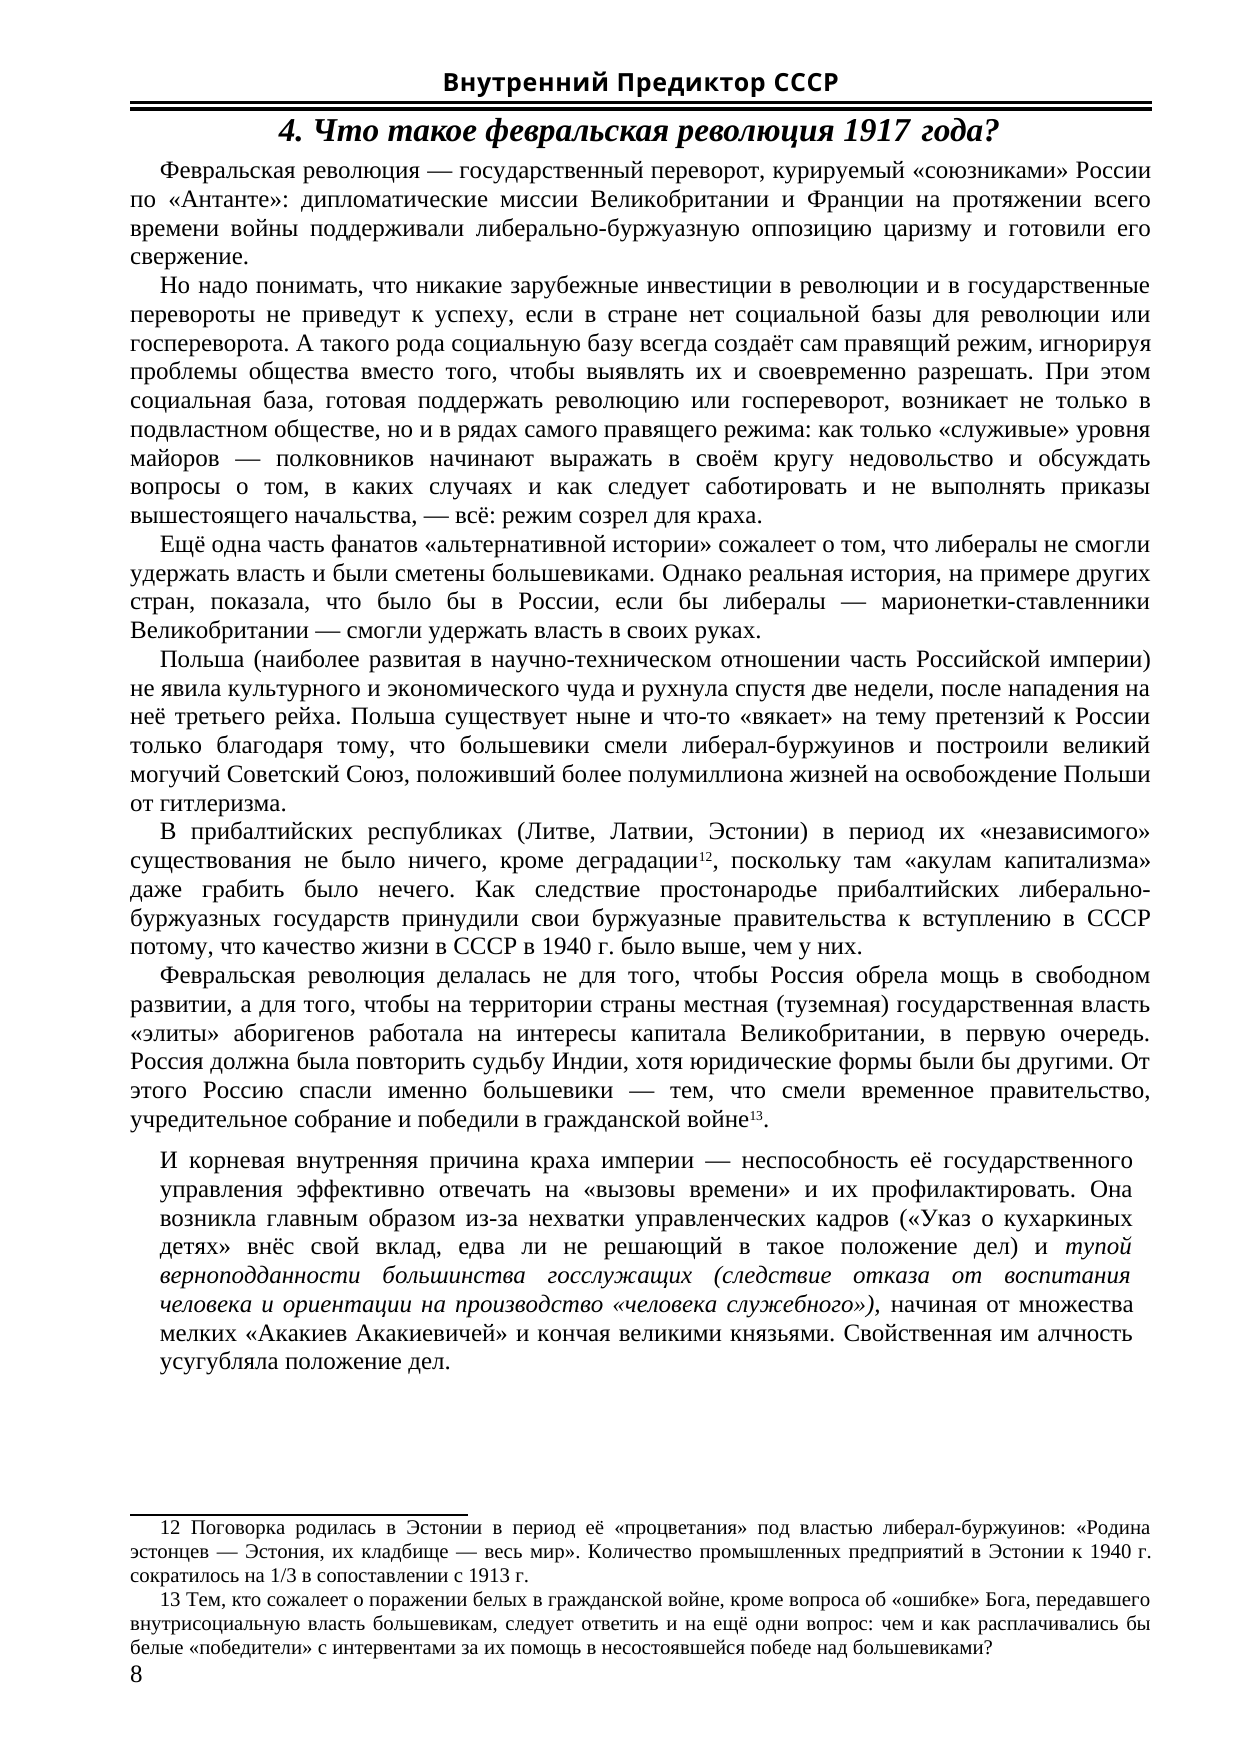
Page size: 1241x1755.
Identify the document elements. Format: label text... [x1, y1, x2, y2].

text Польша (наиболее развитая в научно-техническом отношении часть Российской империи) не явила культурного и экономического чуда и рухнула спустя две недели, после нападения на неё третьего рейха. Польша существует ныне и что-то «вякает» на тему претензий к России только благодаря тому, что большевики смели либерал-буржуинов и построили великий могучий Советский Союз, положивший более полумиллиона жизней на освобождение Польши от гитлеризма. [130, 644, 1152, 816]
text И корневая внутренняя причина краха империи — неспособность её государственного управления эффективно отвечать на «вызовы времени» и их профилактировать. Она возникла главным образом из-за нехватки управленческих кадров («Указ о кухаркиных детях» внёс свой вклад, едва ли не решающий в такое положение дел) и тупой верноподданности большинства госслужащих (следствие отказа от воспитания человека и ориентации на производство «человека служебного»), начиная от множества мелких «Акакиев Акакиевичей» и кончая великими князьями. Свойственная им алчность усугубляла положение дел. [159, 1145, 1134, 1375]
text Но надо понимать, что никакие зарубежные инвестиции в революции и в государственные перевороты не приведут к успеху, если в стране нет социальной базы для революции или госпереворота. А такого рода социальную базу всегда создаёт сам правящий режим, игнорируя проблемы общества вместо того, чтобы выявлять их и своевременно разрешать. При этом социальная база, готовая поддержать революцию или госпереворот, возникает не только в подвластном обществе, но и в рядах самого правящего режима: как только «служивые» уровня майоров — полковников начинают выражать в своём кругу недовольство и обсуждать вопросы о том, в каких случаях и как следует саботировать и не выполнять приказы вышестоящего начальства, — всё: режим созрел для краха. [130, 270, 1152, 529]
text Тем, кто сожалеет о поражении белых в гражданской войне, кроме вопроса об «ошибке» Бога, передавшего внутрисоциальную власть большевикам, следует ответить и на ещё одни вопрос: чем и как расплачивались бы белые «победители» с интервентами за их помощь в несостоявшейся победе над большевиками? [130, 1587, 1152, 1659]
text Ещё одна часть фанатов «альтернативной истории» сожалеет о том, что либералы не смогли удержать власть и были сметены большевиками. Однако реальная история, на примере других стран, показала, что было бы в России, если бы либералы — марионетки-ставленники Великобритании — смогли удержать власть в своих руках. [130, 529, 1152, 644]
text Поговорка родилась в Эстонии в период её «процветания» под властью либерал-буржуинов: «Родина эстонцев — Эстония, их кладбище — весь мир». Количество промышленных предприятий в Эстонии к 1940 г. сократилось на 1/3 в сопоставлении с 1913 г. [130, 1515, 1152, 1587]
text В прибалтийских республиках (Литве, Латвии, Эстонии) в период их «независимого» существования не было ничего, кроме деградации, поскольку там «акулам капитализма» даже грабить было нечего. Как следствие простонародье прибалтийских либерально-буржуазных государств принудили свои буржуазные правительства к вступлению в СССР потому, что качество жизни в СССР в 1940 г. было выше, чем у них. [130, 816, 1152, 960]
subtitle 4. Что такое февральская революция 1917 года? [130, 111, 1152, 149]
text Февральская революция делалась не для того, чтобы Россия обрела мощь в свободном развитии, а для того, чтобы на территории страны местная (туземная) государственная власть «элиты» аборигенов работала на интересы капитала Великобритании, в первую очередь. Россия должна была повторить судьбу Индии, хотя юридические формы были бы другими. От этого Россию спасли именно большевики — тем, что смели временное правительство, учредительное собрание и победили в гражданской войне. [130, 960, 1152, 1133]
text Февральская революция — государственный переворот, курируемый «союзниками» России по «Антанте»: дипломатические миссии Великобритании и Франции на протяжении всего времени войны поддерживали либерально-буржуазную оппозицию царизму и готовили его свержение. [130, 155, 1152, 270]
